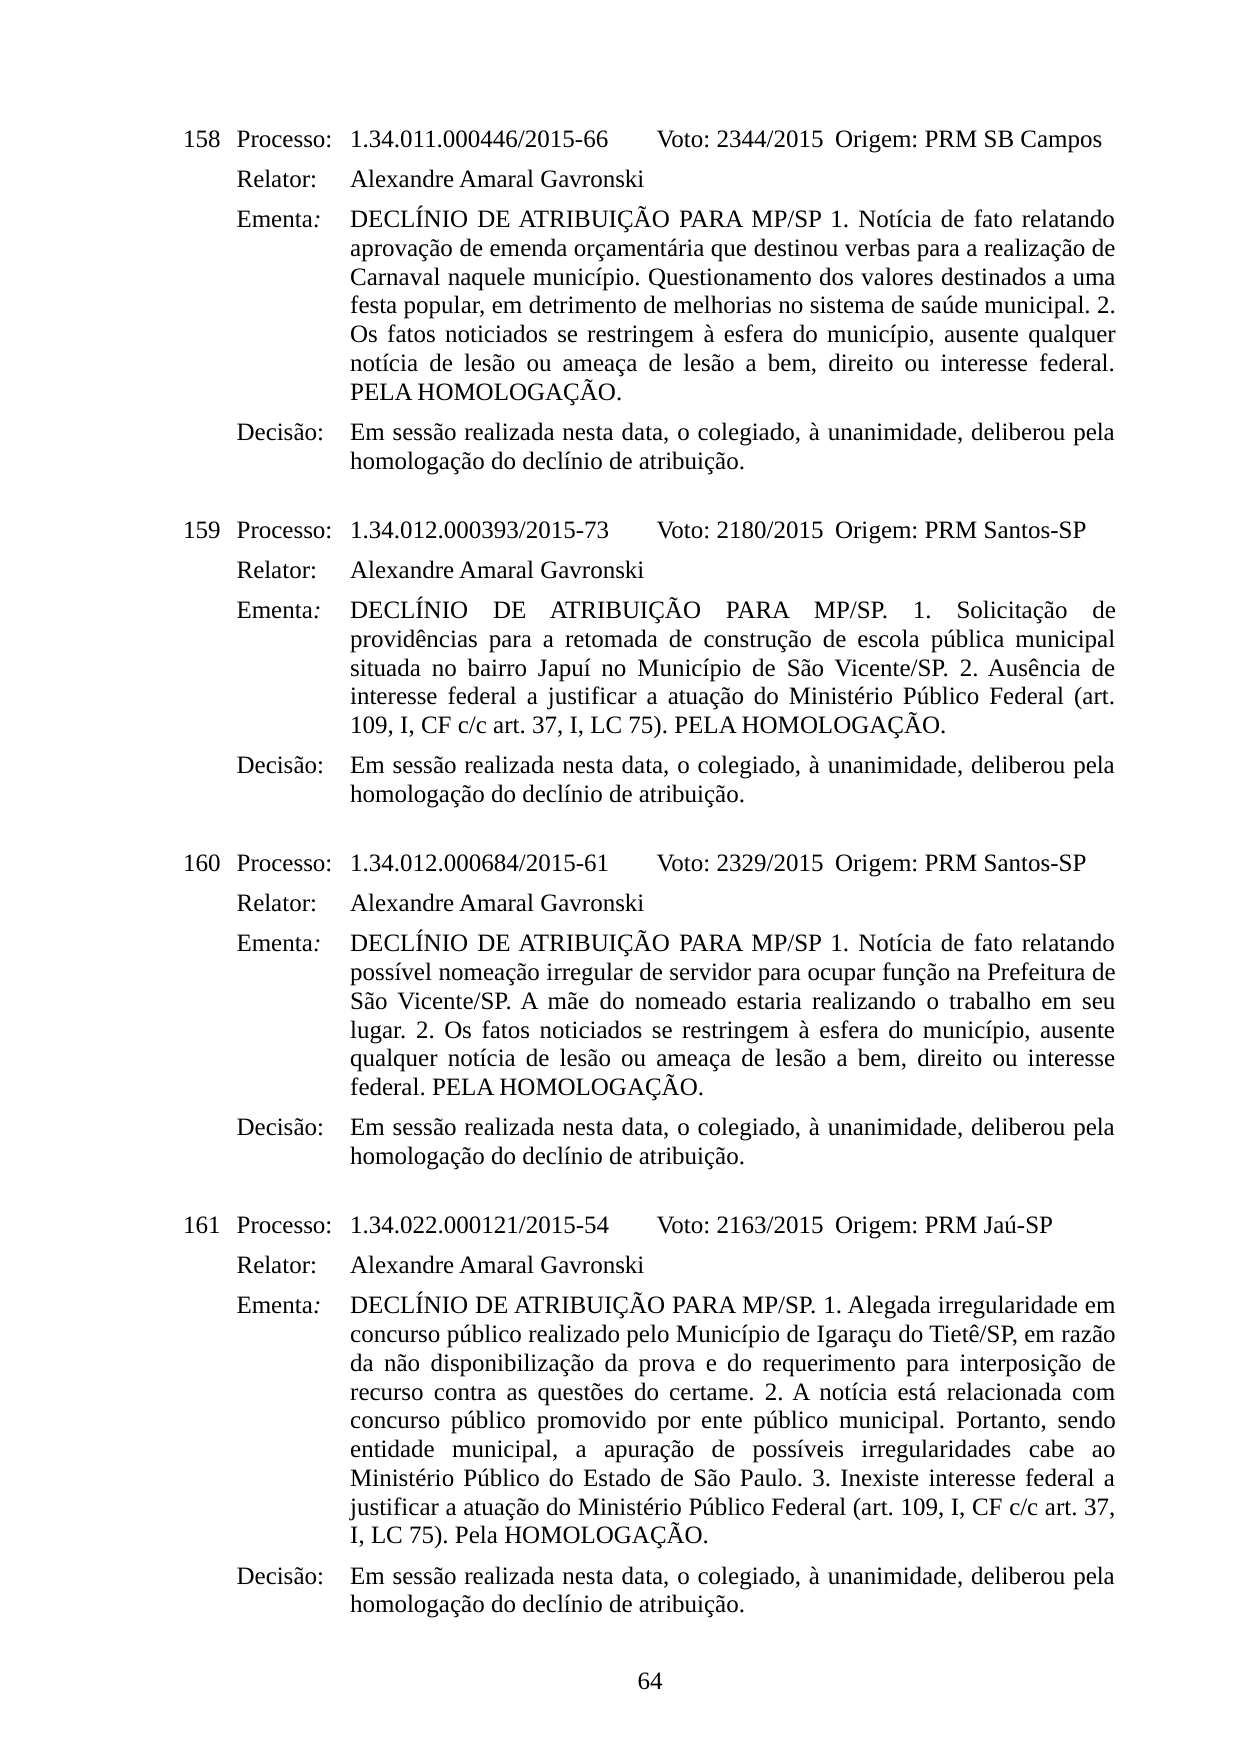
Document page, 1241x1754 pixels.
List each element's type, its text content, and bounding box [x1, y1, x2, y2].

table_header 1.34.012.000684/2015-61 [344, 842, 651, 882]
table_header Origem: PRM Santos-SP [829, 842, 1122, 882]
table_cell DECLÍNIO DE ATRIBUIÇÃO PARA MP/SP 1. Notícia de fato relatando possível nomeação irregular de servidor para ocupar função na Prefeitura de São Vicente/SP. A mãe do nomeado estaria realizando o trabalho em seu lugar. 2. Os fatos noticiados se restringem à esfera do município, ausente qualquer notícia de lesão ou ameaça de lesão a bem, direito ou interesse federal. PELA HOMOLOGAÇÃO. [344, 923, 1122, 1107]
table_cell Em sessão realizada nesta data, o colegiado, à unanimidade, deliberou pela homologação do declínio de atribuição. [344, 745, 1122, 813]
table_header 159 [177, 509, 231, 549]
table_header 1.34.022.000121/2015-54 [344, 1204, 651, 1244]
table_cell [177, 1245, 231, 1285]
table_cell [177, 745, 231, 813]
table_header 158 [177, 118, 231, 158]
table_header Origem: PRM SB Campos [829, 118, 1122, 158]
table_header Processo: [231, 118, 344, 158]
table_header 160 [177, 842, 231, 882]
table_cell Alexandre Amaral Gavronski [344, 158, 1122, 198]
table_cell Em sessão realizada nesta data, o colegiado, à unanimidade, deliberou pela homologação do declínio de atribuição. [344, 1107, 1122, 1176]
table_header 1.34.012.000393/2015-73 [344, 509, 651, 549]
table_cell Ementa: [231, 199, 344, 411]
table_cell Decisão: [231, 1555, 344, 1624]
table_cell Ementa: [231, 1285, 344, 1555]
table_cell [177, 199, 231, 411]
table_cell [177, 1285, 231, 1555]
table_cell Decisão: [231, 745, 344, 813]
table_cell Alexandre Amaral Gavronski [344, 1245, 1122, 1285]
table_cell Decisão: [231, 1107, 344, 1176]
table_cell [177, 411, 231, 480]
table_cell Em sessão realizada nesta data, o colegiado, à unanimidade, deliberou pela homologação do declínio de atribuição. [344, 1555, 1122, 1624]
table_cell Relator: [231, 158, 344, 198]
table_cell Relator: [231, 883, 344, 923]
table_header Voto: 2163/2015 [651, 1204, 829, 1244]
table_cell Relator: [231, 1245, 344, 1285]
table_cell [177, 1107, 231, 1176]
table_cell [177, 158, 231, 198]
table_cell [177, 923, 231, 1107]
table_cell Alexandre Amaral Gavronski [344, 883, 1122, 923]
table_header Processo: [231, 509, 344, 549]
table_header Origem: PRM Santos-SP [829, 509, 1122, 549]
table_cell [177, 589, 231, 744]
table_header Origem: PRM Jaú-SP [829, 1204, 1122, 1244]
table_header Voto: 2180/2015 [651, 509, 829, 549]
table_header 161 [177, 1204, 231, 1244]
table_cell Relator: [231, 549, 344, 589]
table_cell Ementa: [231, 589, 344, 744]
table_cell DECLÍNIO DE ATRIBUIÇÃO PARA MP/SP. 1. Alegada irregularidade em concurso público realizado pelo Município de Igaraçu do Tietê/SP, em razão da não disponibilização da prova e do requerimento para interposição de recurso contra as questões do certame. 2. A notícia está relacionada com concurso público promovido por ente público municipal. Portanto, sendo entidade municipal, a apuração de possíveis irregularidades cabe ao Ministério Público do Estado de São Paulo. 3. Inexiste interesse federal a justificar a atuação do Ministério Público Federal (art. 109, I, CF c/c art. 37, I, LC 75). Pela HOMOLOGAÇÃO. [344, 1285, 1122, 1555]
table_header Voto: 2344/2015 [651, 118, 829, 158]
table_cell DECLÍNIO DE ATRIBUIÇÃO PARA MP/SP 1. Notícia de fato relatando aprovação de emenda orçamentária que destinou verbas para a realização de Carnaval naquele município. Questionamento dos valores destinados a uma festa popular, em detrimento de melhorias no sistema de saúde municipal. 2. Os fatos noticiados se restringem à esfera do município, ausente qualquer notícia de lesão ou ameaça de lesão a bem, direito ou interesse federal. PELA HOMOLOGAÇÃO. [344, 199, 1122, 411]
table_header Processo: [231, 1204, 344, 1244]
table_cell DECLÍNIO DE ATRIBUIÇÃO PARA MP/SP. 1. Solicitação de providências para a retomada de construção de escola pública municipal situada no bairro Japuí no Município de São Vicente/SP. 2. Ausência de interesse federal a justificar a atuação do Ministério Público Federal (art. 109, I, CF c/c art. 37, I, LC 75). PELA HOMOLOGAÇÃO. [344, 589, 1122, 744]
table_cell Ementa: [231, 923, 344, 1107]
table_cell [177, 883, 231, 923]
table_cell Decisão: [231, 411, 344, 480]
table_cell [177, 549, 231, 589]
table_header 1.34.011.000446/2015-66 [344, 118, 651, 158]
table_cell [177, 1555, 231, 1624]
table_cell Em sessão realizada nesta data, o colegiado, à unanimidade, deliberou pela homologação do declínio de atribuição. [344, 411, 1122, 480]
table_header Processo: [231, 842, 344, 882]
table_cell Alexandre Amaral Gavronski [344, 549, 1122, 589]
table_header Voto: 2329/2015 [651, 842, 829, 882]
